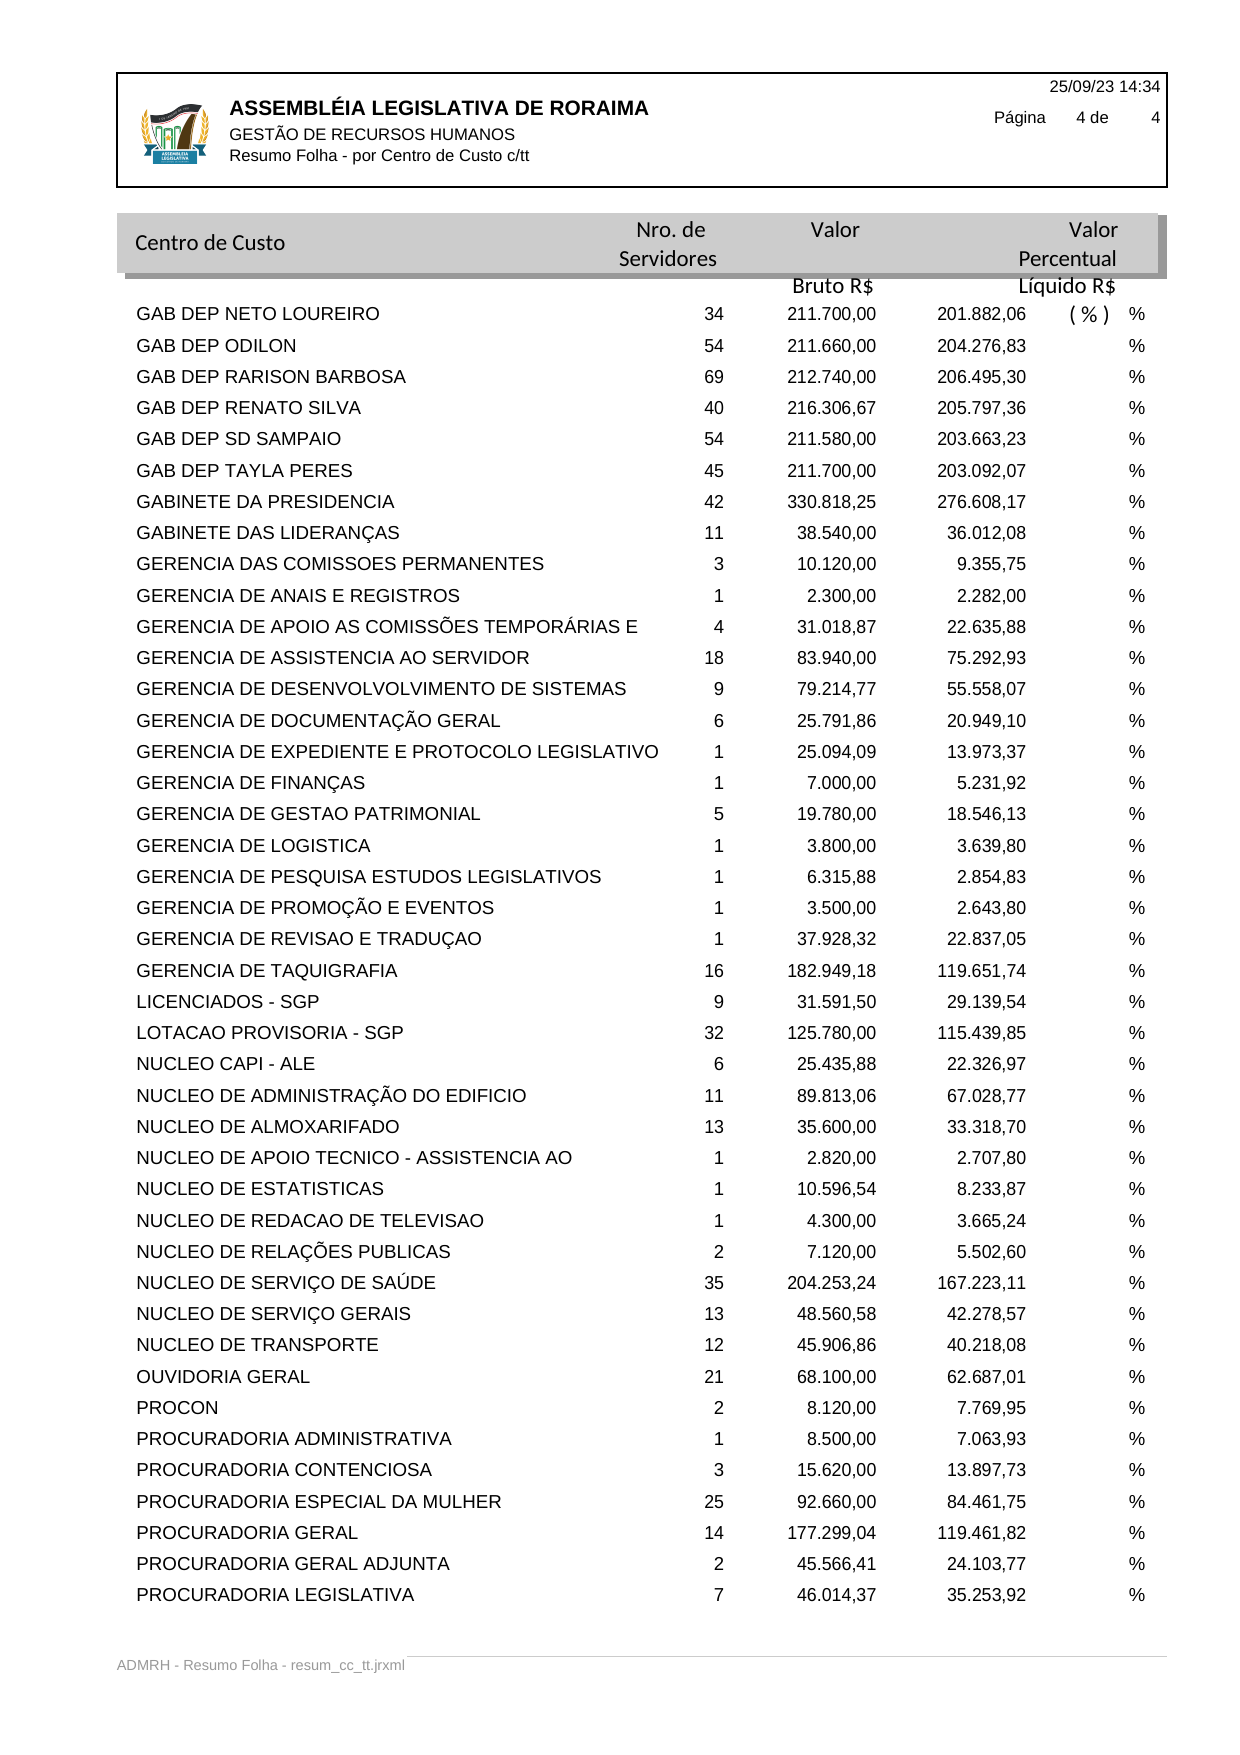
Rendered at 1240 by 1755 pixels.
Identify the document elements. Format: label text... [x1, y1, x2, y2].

table_cell % [1077, 768, 1150, 799]
table_cell 15.620,00 [753, 1455, 904, 1486]
table_cell % [1077, 1330, 1150, 1361]
table_cell PROCURADORIA LEGISLATIVA [131, 1580, 680, 1611]
table_cell 48.560,58 [753, 1299, 904, 1330]
table_cell 13 [680, 1111, 753, 1142]
table_cell 8.120,00 [753, 1392, 904, 1423]
table_cell GERENCIA DE ASSISTENCIA AO SERVIDOR [131, 643, 680, 674]
table_cell % [1077, 643, 1150, 674]
table_cell 36.012,08 [904, 518, 1077, 549]
table_cell NUCLEO DE SERVIÇO DE SAÚDE [131, 1267, 680, 1298]
table_cell 1 [680, 1424, 753, 1455]
table_cell 1 [680, 924, 753, 955]
table_cell 13 [680, 1299, 753, 1330]
table_cell 10.596,54 [753, 1174, 904, 1205]
table_cell GERENCIA DE ANAIS E REGISTROS [131, 580, 680, 611]
table_cell % [1077, 1267, 1150, 1298]
table_cell GERENCIA DE GESTAO PATRIMONIAL [131, 799, 680, 830]
table_cell 119.461,82 [904, 1517, 1077, 1548]
table_cell NUCLEO DE ESTATISTICAS [131, 1174, 680, 1205]
table_cell 6.315,88 [753, 861, 904, 892]
table_cell LOTACAO PROVISORIA - SGP [131, 1018, 680, 1049]
table_header 34 [680, 304, 753, 330]
table_cell 6 [680, 705, 753, 736]
table_cell 25.094,09 [753, 736, 904, 767]
table_cell 212.740,00 [753, 361, 904, 392]
table_cell GERENCIA DE LOGISTICA [131, 830, 680, 861]
table_cell 11 [680, 1080, 753, 1111]
table_cell % [1077, 893, 1150, 924]
table_cell % [1077, 861, 1150, 892]
table_cell GERENCIA DE EXPEDIENTE E PROTOCOLO LEGISLATIVO [131, 736, 680, 767]
table_cell 330.818,25 [753, 486, 904, 517]
table_cell 12 [680, 1330, 753, 1361]
table_cell 68.100,00 [753, 1361, 904, 1392]
table_cell 89.813,06 [753, 1080, 904, 1111]
table_cell 13.973,37 [904, 736, 1077, 767]
table_cell 8.233,87 [904, 1174, 1077, 1205]
table_cell 211.700,00 [753, 455, 904, 486]
table_cell % [1077, 830, 1150, 861]
table_cell % [1077, 736, 1150, 767]
table_cell NUCLEO DE TRANSPORTE [131, 1330, 680, 1361]
table_cell GERENCIA DE PROMOÇÃO E EVENTOS [131, 893, 680, 924]
table_cell PROCURADORIA CONTENCIOSA [131, 1455, 680, 1486]
table_cell PROCURADORIA ESPECIAL DA MULHER [131, 1486, 680, 1517]
table_cell 32 [680, 1018, 753, 1049]
table_cell 8.500,00 [753, 1424, 904, 1455]
table_cell 45 [680, 455, 753, 486]
table_cell NUCLEO DE RELAÇÕES PUBLICAS [131, 1236, 680, 1267]
table_cell 1 [680, 1143, 753, 1174]
table_cell 9 [680, 986, 753, 1017]
table_cell LICENCIADOS - SGP [131, 986, 680, 1017]
table_cell NUCLEO DE ALMOXARIFADO [131, 1111, 680, 1142]
table_cell % [1077, 1549, 1150, 1580]
table_cell % [1077, 393, 1150, 424]
table_cell % [1077, 1392, 1150, 1423]
table_cell 11 [680, 518, 753, 549]
table_cell 25 [680, 1486, 753, 1517]
table_cell 35.600,00 [753, 1111, 904, 1142]
table_cell 2.820,00 [753, 1143, 904, 1174]
table_cell GAB DEP SD SAMPAIO [131, 424, 680, 455]
table_cell 35.253,92 [904, 1580, 1077, 1611]
table_cell 38.540,00 [753, 518, 904, 549]
table_cell 276.608,17 [904, 486, 1077, 517]
table_cell 2.707,80 [904, 1143, 1077, 1174]
table_cell 204.276,83 [904, 330, 1077, 361]
table_cell PROCURADORIA ADMINISTRATIVA [131, 1424, 680, 1455]
table_cell GABINETE DA PRESIDENCIA [131, 486, 680, 517]
table_cell % [1077, 986, 1150, 1017]
table_cell 20.949,10 [904, 705, 1077, 736]
table_cell % [1077, 486, 1150, 517]
table_cell GERENCIA DE DOCUMENTAÇÃO GERAL [131, 705, 680, 736]
table_cell NUCLEO DE APOIO TECNICO - ASSISTENCIA AO [131, 1143, 680, 1174]
table_cell 125.780,00 [753, 1018, 904, 1049]
table_cell 211.660,00 [753, 330, 904, 361]
table_cell 7.769,95 [904, 1392, 1077, 1423]
table_cell 167.223,11 [904, 1267, 1077, 1298]
table_cell % [1077, 1049, 1150, 1080]
table_cell 2.854,83 [904, 861, 1077, 892]
table_cell % [1077, 1299, 1150, 1330]
table_cell 7.063,93 [904, 1424, 1077, 1455]
table_cell NUCLEO DE ADMINISTRAÇÃO DO EDIFICIO [131, 1080, 680, 1111]
table_cell PROCURADORIA GERAL ADJUNTA [131, 1549, 680, 1580]
table_cell 40 [680, 393, 753, 424]
table_cell 2.300,00 [753, 580, 904, 611]
table_header % [1077, 304, 1150, 330]
table_cell GAB DEP ODILON [131, 330, 680, 361]
table_cell 1 [680, 893, 753, 924]
table_cell 83.940,00 [753, 643, 904, 674]
table_cell 3.500,00 [753, 893, 904, 924]
table_cell % [1077, 1143, 1150, 1174]
table_cell GERENCIA DE DESENVOLVOLVIMENTO DE SISTEMAS [131, 674, 680, 705]
table_cell 14 [680, 1517, 753, 1548]
table_cell 2 [680, 1236, 753, 1267]
table_cell 84.461,75 [904, 1486, 1077, 1517]
table_cell 203.663,23 [904, 424, 1077, 455]
table_cell % [1077, 1236, 1150, 1267]
table_cell % [1077, 1111, 1150, 1142]
table_cell 216.306,67 [753, 393, 904, 424]
table_cell 4.300,00 [753, 1205, 904, 1236]
table_cell 46.014,37 [753, 1580, 904, 1611]
table_cell 182.949,18 [753, 955, 904, 986]
table_cell 3 [680, 549, 753, 580]
table_cell 13.897,73 [904, 1455, 1077, 1486]
table_cell % [1077, 424, 1150, 455]
table_cell 203.092,07 [904, 455, 1077, 486]
table_cell 54 [680, 330, 753, 361]
table_header 211.700,00 [753, 304, 904, 330]
table_cell 45.566,41 [753, 1549, 904, 1580]
table_cell 24.103,77 [904, 1549, 1077, 1580]
table_cell % [1077, 955, 1150, 986]
table_cell 79.214,77 [753, 674, 904, 705]
table_cell 211.580,00 [753, 424, 904, 455]
table_cell % [1077, 1018, 1150, 1049]
table_cell 18.546,13 [904, 799, 1077, 830]
table_cell GAB DEP TAYLA PERES [131, 455, 680, 486]
table_cell 3.800,00 [753, 830, 904, 861]
table_cell 62.687,01 [904, 1361, 1077, 1392]
table_cell 18 [680, 643, 753, 674]
table_cell 75.292,93 [904, 643, 1077, 674]
table_cell 45.906,86 [753, 1330, 904, 1361]
table_cell % [1077, 1361, 1150, 1392]
table_cell 69 [680, 361, 753, 392]
table_header GAB DEP NETO LOUREIRO [131, 304, 680, 330]
table_cell % [1077, 361, 1150, 392]
table_cell 40.218,08 [904, 1330, 1077, 1361]
table_cell OUVIDORIA GERAL [131, 1361, 680, 1392]
table_cell % [1077, 924, 1150, 955]
table_cell 204.253,24 [753, 1267, 904, 1298]
table_cell % [1077, 1205, 1150, 1236]
table_cell % [1077, 455, 1150, 486]
table_cell 22.326,97 [904, 1049, 1077, 1080]
table_cell 2 [680, 1549, 753, 1580]
table_cell % [1077, 1424, 1150, 1455]
table_cell 7 [680, 1580, 753, 1611]
table_cell 22.635,88 [904, 611, 1077, 642]
table_cell 2 [680, 1392, 753, 1423]
table_cell 54 [680, 424, 753, 455]
table_cell 3.639,80 [904, 830, 1077, 861]
table_cell 3 [680, 1455, 753, 1486]
table_cell % [1077, 705, 1150, 736]
table_cell % [1077, 1517, 1150, 1548]
table_cell 22.837,05 [904, 924, 1077, 955]
table_cell 119.651,74 [904, 955, 1077, 986]
table_cell 16 [680, 955, 753, 986]
table_cell 21 [680, 1361, 753, 1392]
table_cell 1 [680, 1205, 753, 1236]
table_cell 92.660,00 [753, 1486, 904, 1517]
table_cell 6 [680, 1049, 753, 1080]
table_cell % [1077, 611, 1150, 642]
table_cell 5 [680, 799, 753, 830]
table_cell % [1077, 549, 1150, 580]
table_cell 42 [680, 486, 753, 517]
table_header 201.882,06 [904, 304, 1077, 330]
table_cell 10.120,00 [753, 549, 904, 580]
table_cell 2.282,00 [904, 580, 1077, 611]
table_cell GERENCIA DE PESQUISA ESTUDOS LEGISLATIVOS [131, 861, 680, 892]
table_cell 205.797,36 [904, 393, 1077, 424]
table_cell GABINETE DAS LIDERANÇAS [131, 518, 680, 549]
table_cell GERENCIA DE TAQUIGRAFIA [131, 955, 680, 986]
table_cell GAB DEP RENATO SILVA [131, 393, 680, 424]
table_cell NUCLEO DE REDACAO DE TELEVISAO [131, 1205, 680, 1236]
table_cell % [1077, 580, 1150, 611]
table_cell 1 [680, 1174, 753, 1205]
table_cell 115.439,85 [904, 1018, 1077, 1049]
table_cell PROCON [131, 1392, 680, 1423]
table_cell % [1077, 1455, 1150, 1486]
table_cell NUCLEO DE SERVIÇO GERAIS [131, 1299, 680, 1330]
table_cell 2.643,80 [904, 893, 1077, 924]
table_cell PROCURADORIA GERAL [131, 1517, 680, 1548]
table_cell 42.278,57 [904, 1299, 1077, 1330]
table_cell GERENCIA DE APOIO AS COMISSÕES TEMPORÁRIAS E [131, 611, 680, 642]
table_cell % [1077, 1080, 1150, 1111]
table_cell 206.495,30 [904, 361, 1077, 392]
table_cell 7.120,00 [753, 1236, 904, 1267]
table_cell 177.299,04 [753, 1517, 904, 1548]
table_cell % [1077, 1174, 1150, 1205]
table_cell % [1077, 1580, 1150, 1611]
table_cell 55.558,07 [904, 674, 1077, 705]
table_cell % [1077, 674, 1150, 705]
table_cell 35 [680, 1267, 753, 1298]
table_cell 9.355,75 [904, 549, 1077, 580]
table_cell 25.791,86 [753, 705, 904, 736]
table_cell 5.502,60 [904, 1236, 1077, 1267]
table_cell 29.139,54 [904, 986, 1077, 1017]
table_cell 37.928,32 [753, 924, 904, 955]
table_cell 7.000,00 [753, 768, 904, 799]
table_cell 33.318,70 [904, 1111, 1077, 1142]
table_cell % [1077, 518, 1150, 549]
table_cell GERENCIA DE REVISAO E TRADUÇAO [131, 924, 680, 955]
table_cell 67.028,77 [904, 1080, 1077, 1111]
table_cell % [1077, 330, 1150, 361]
table_cell 31.591,50 [753, 986, 904, 1017]
table_cell 5.231,92 [904, 768, 1077, 799]
table_cell GAB DEP RARISON BARBOSA [131, 361, 680, 392]
table_cell 1 [680, 830, 753, 861]
table_cell % [1077, 1486, 1150, 1517]
table_cell 1 [680, 768, 753, 799]
table_cell 25.435,88 [753, 1049, 904, 1080]
table_cell 19.780,00 [753, 799, 904, 830]
table_cell 1 [680, 736, 753, 767]
table_cell 1 [680, 861, 753, 892]
table_cell GERENCIA DAS COMISSOES PERMANENTES [131, 549, 680, 580]
table_cell 9 [680, 674, 753, 705]
table_cell GERENCIA DE FINANÇAS [131, 768, 680, 799]
table_cell 1 [680, 580, 753, 611]
table_cell 31.018,87 [753, 611, 904, 642]
table_cell NUCLEO CAPI - ALE [131, 1049, 680, 1080]
table_cell 4 [680, 611, 753, 642]
table_cell % [1077, 799, 1150, 830]
table_cell 3.665,24 [904, 1205, 1077, 1236]
